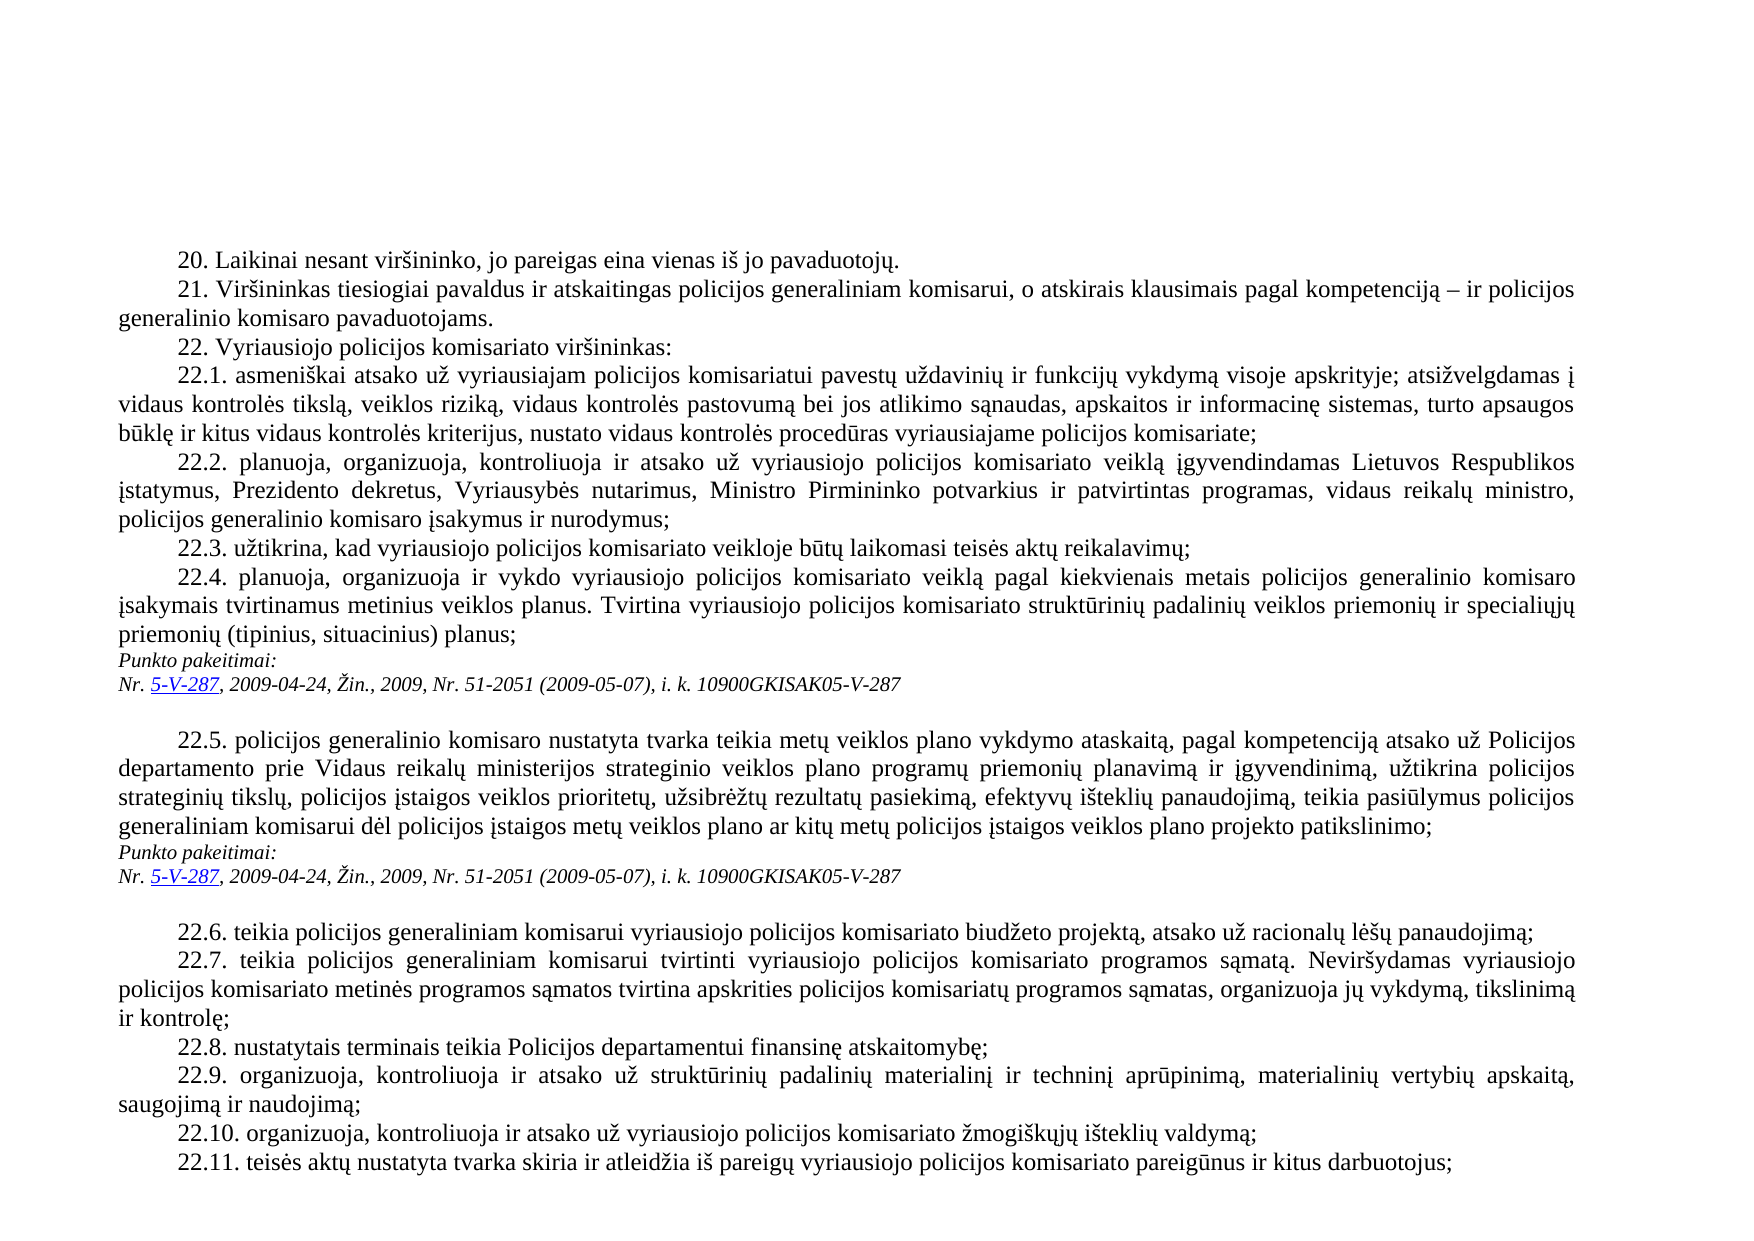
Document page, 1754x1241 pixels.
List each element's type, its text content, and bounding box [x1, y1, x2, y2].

text 22.4. planuoja, organizuoja ir vykdo vyriausiojo policijos komisariato veiklą pagal kiekvienais metais policijos generalinio komisaro įsakymais tvirtinamus metinius veiklos planus. Tvirtina vyriausiojo policijos komisariato struktūrinių padalinių veiklos priemonių ir specialiųjų priemonių (tipinius, situacinius) planus; [118, 562, 1577, 648]
text 22.3. užtikrina, kad vyriausiojo policijos komisariato veikloje būtų laikomasi teisės aktų reikalavimų; [118, 533, 1577, 562]
text Punkto pakeitimai: [118, 648, 1577, 672]
text Nr. 5-V-287, 2009-04-24, Žin., 2009, Nr. 51-2051 (2009-05-07), i. k. 10900GKISAK05-V-287 [118, 672, 1577, 696]
text 22.1. asmeniškai atsako už vyriausiajam policijos komisariatui pavestų uždavinių ir funkcijų vykdymą visoje apskrityje; atsižvelgdamas į vidaus kontrolės tikslą, veiklos riziką, vidaus kontrolės pastovumą bei jos atlikimo sąnaudas, apskaitos ir informacinę sistemas, turto apsaugos būklę ir kitus vidaus kontrolės kriterijus, nustato vidaus kontrolės procedūras vyriausiajame policijos komisariate; [118, 360, 1577, 447]
text 22.7. teikia policijos generaliniam komisarui tvirtinti vyriausiojo policijos komisariato programos sąmatą. Neviršydamas vyriausiojo policijos komisariato metinės programos sąmatos tvirtina apskrities policijos komisariatų programos sąmatas, organizuoja jų vykdymą, tikslinimą ir kontrolę; [118, 945, 1577, 1032]
text 21. Viršininkas tiesiogiai pavaldus ir atskaitingas policijos generaliniam komisarui, o atskirais klausimais pagal kompetenciją – ir policijos generalinio komisaro pavaduotojams. [118, 274, 1577, 332]
text 22.5. policijos generalinio komisaro nustatyta tvarka teikia metų veiklos plano vykdymo ataskaitą, pagal kompetenciją atsako už Policijos departamento prie Vidaus reikalų ministerijos strateginio veiklos plano programų priemonių planavimą ir įgyvendinimą, užtikrina policijos strateginių tikslų, policijos įstaigos veiklos prioritetų, užsibrėžtų rezultatų pasiekimą, efektyvų išteklių panaudojimą, teikia pasiūlymus policijos generaliniam komisarui dėl policijos įstaigos metų veiklos plano ar kitų metų policijos įstaigos veiklos plano projekto patikslinimo; [118, 725, 1577, 840]
text 22.11. teisės aktų nustatyta tvarka skiria ir atleidžia iš pareigų vyriausiojo policijos komisariato pareigūnus ir kitus darbuotojus; [118, 1147, 1577, 1175]
text Punkto pakeitimai: [118, 840, 1577, 864]
text 22.6. teikia policijos generaliniam komisarui vyriausiojo policijos komisariato biudžeto projektą, atsako už racionalų lėšų panaudojimą; [118, 917, 1577, 945]
text 22.2. planuoja, organizuoja, kontroliuoja ir atsako už vyriausiojo policijos komisariato veiklą įgyvendindamas Lietuvos Respublikos įstatymus, Prezidento dekretus, Vyriausybės nutarimus, Ministro Pirmininko potvarkius ir patvirtintas programas, vidaus reikalų ministro, policijos generalinio komisaro įsakymus ir nurodymus; [118, 447, 1577, 533]
text 22.10. organizuoja, kontroliuoja ir atsako už vyriausiojo policijos komisariato žmogiškųjų išteklių valdymą; [118, 1118, 1577, 1147]
text 22. Vyriausiojo policijos komisariato viršininkas: [118, 332, 1577, 360]
text 20. Laikinai nesant viršininko, jo pareigas eina vienas iš jo pavaduotojų. [118, 245, 1577, 274]
text Nr. 5-V-287, 2009-04-24, Žin., 2009, Nr. 51-2051 (2009-05-07), i. k. 10900GKISAK05-V-287 [118, 864, 1577, 888]
text 22.8. nustatytais terminais teikia Policijos departamentui finansinę atskaitomybę; [118, 1032, 1577, 1060]
text 22.9. organizuoja, kontroliuoja ir atsako už struktūrinių padalinių materialinį ir techninį aprūpinimą, materialinių vertybių apskaitą, saugojimą ir naudojimą; [118, 1060, 1577, 1118]
